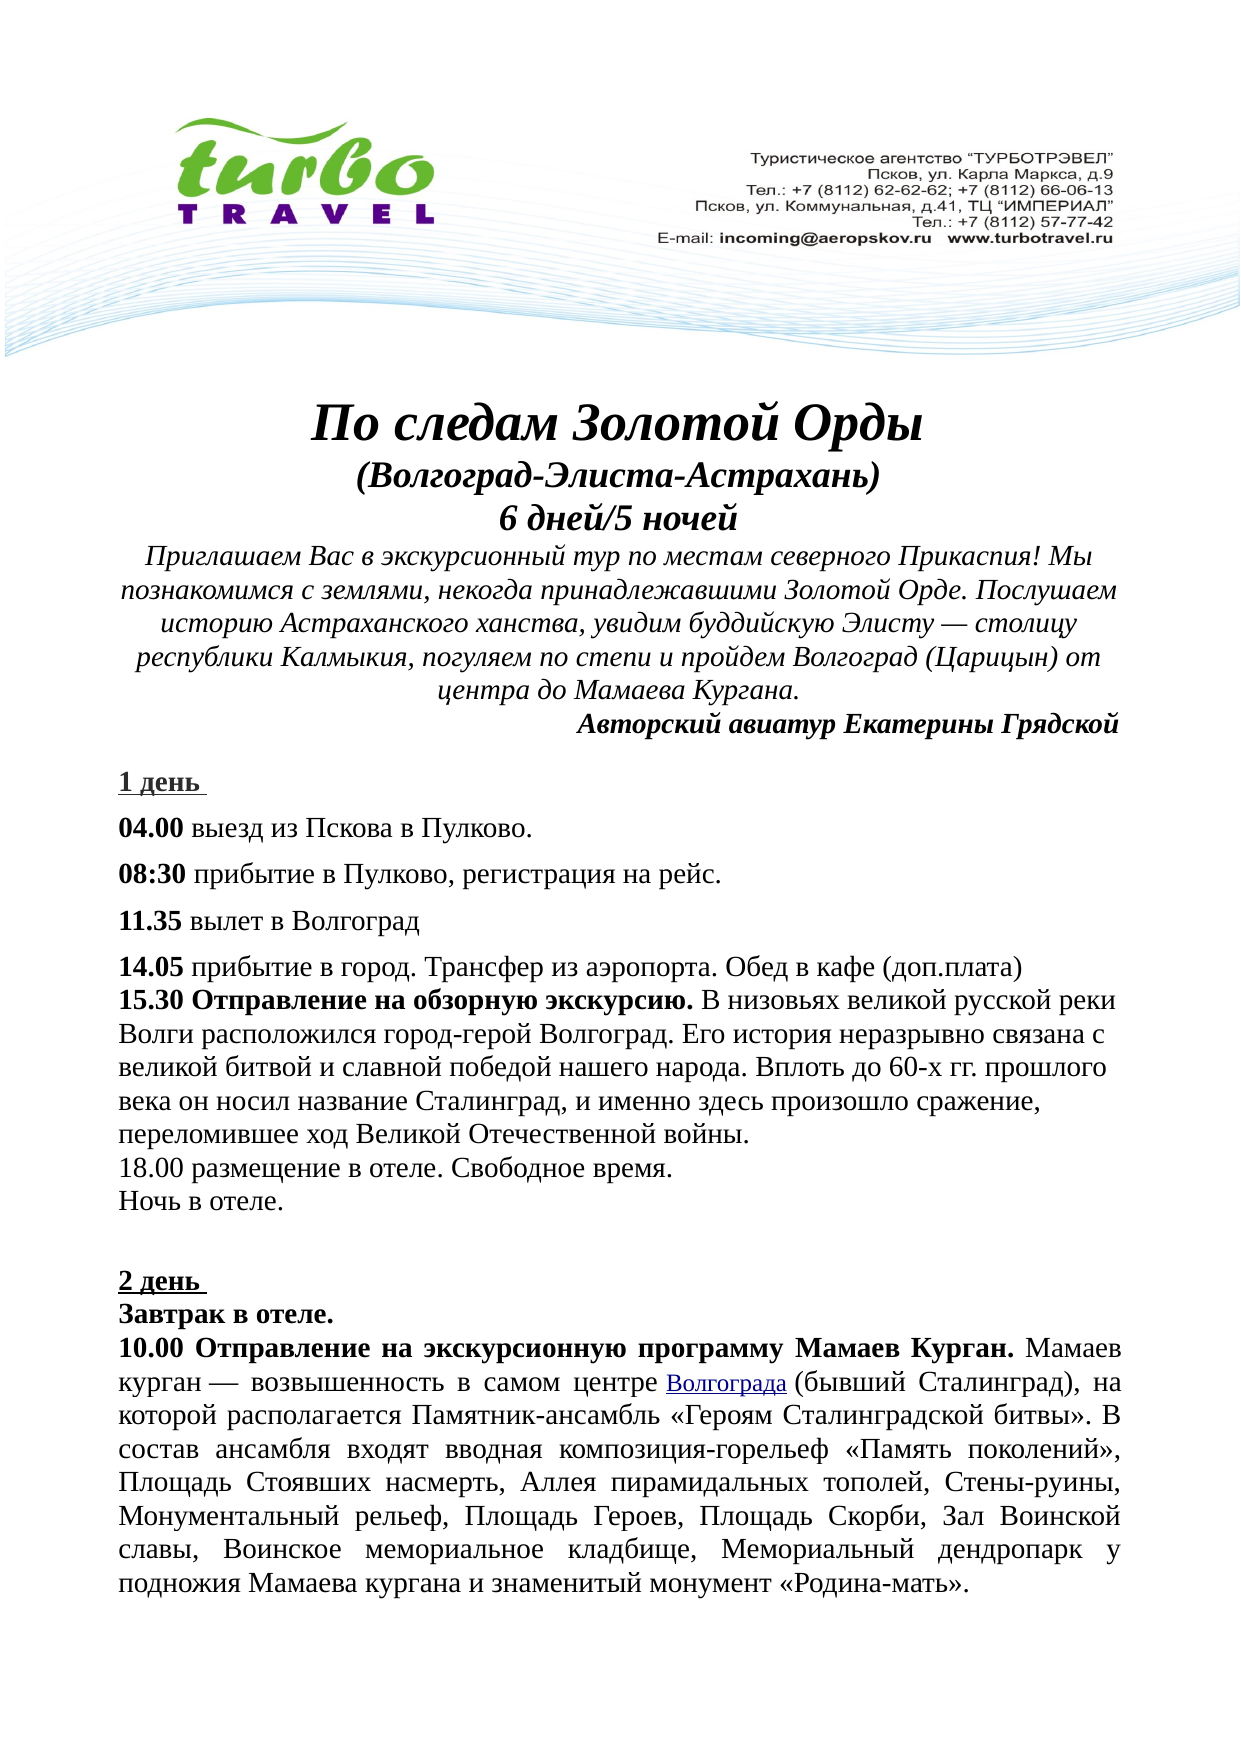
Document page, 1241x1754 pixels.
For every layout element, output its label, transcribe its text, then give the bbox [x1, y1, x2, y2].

text По следам Золотой Орды [118, 390, 1122, 452]
text 6 дней/5 ночей [118, 495, 1122, 538]
subtitle 2 день [118, 1263, 1122, 1297]
text (Волгоград-Элиста-Астрахань) [118, 452, 1122, 495]
text Завтрак в отеле. [118, 1297, 1122, 1330]
text Приглашаем Вас в экскурсионный тур по местам северного Прикаспия! Мы познакомимся с землями, некогда принадлежавшими Золотой Орде. Послушаем историю Астраханского ханства, увидим буддийскую Элисту — столицу республики Калмыкия, погуляем по степи и пройдем Волгоград (Царицын) от центра до Мамаева Кургана. [118, 538, 1122, 706]
text 10.00 Отправление на экскурсионную программу Мамаев Курган. Мамаев курган — возвышенность в самом центре Волгограда (бывший Сталинград), на которой располагается Памятник-ансамбль «Героям Сталинградской битвы». В состав ансамбля входят вводная композиция-горельеф «Память поколений», Площадь Стоявших насмерть, Аллея пирамидальных тополей, Стены-руины, Монументальный рельеф, Площадь Героев, Площадь Скорби, Зал Воинской славы, Воинское мемориальное кладбище, Мемориальный дендропарк у подножия Мамаева кургана и знаменитый монумент «Родина-мать». [118, 1330, 1122, 1598]
text 04.00 выезд из Пскова в Пулково. [118, 811, 1122, 844]
text 11.35 вылет в Волгоград [118, 903, 1122, 936]
subtitle 1 день [118, 764, 1122, 798]
text 14.05 прибытие в город. Трансфер из аэропорта. Обед в кафе (доп.плата) 15.30 Отправление на обзорную экскурсию. В низовьях великой русской реки Волги расположился город-герой Волгоград. Его история неразрывно связана с великой битвой и славной победой нашего народа. Вплоть до 60-х гг. прошлого века он носил название Сталинград, и именно здесь произошло сражение, переломившее ход Великой Отечественной войны. 18.00 размещение в отеле. Свободное время. Ночь в отеле. [118, 949, 1122, 1217]
text 08:30 прибытие в Пулково, регистрация на рейс. [118, 857, 1122, 890]
picture [4, 118, 1240, 357]
text Авторский авиатур Екатерины Грядской [118, 706, 1122, 739]
